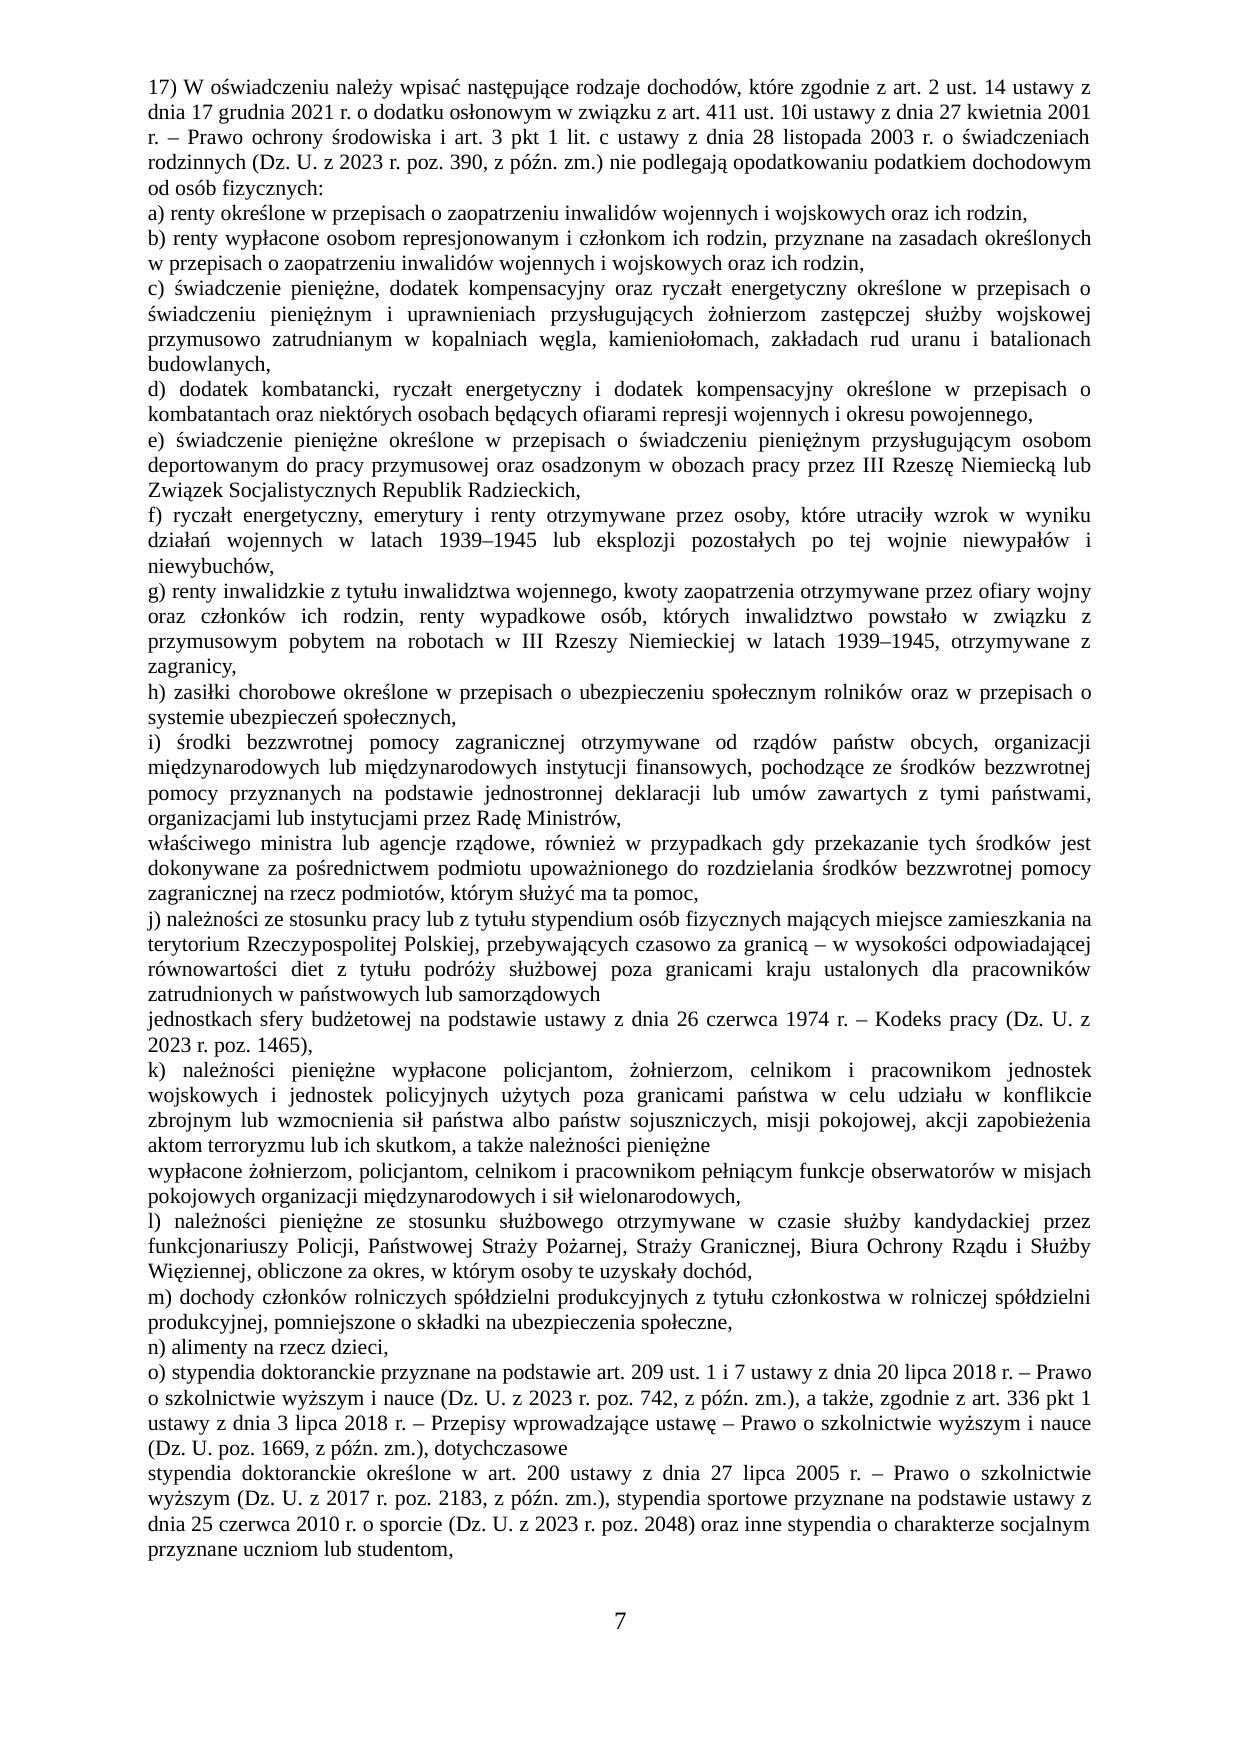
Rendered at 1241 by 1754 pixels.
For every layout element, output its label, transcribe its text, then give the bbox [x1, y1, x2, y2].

text e) świadczenie pieniężne określone w przepisach o świadczeniu pieniężnym przysługującym osobom deportowanym do pracy przymusowej oraz osadzonym w obozach pracy przez III Rzeszę Niemiecką lub Związek Socjalistycznych Republik Radzieckich, [148, 427, 1093, 502]
text g) renty inwalidzkie z tytułu inwalidztwa wojennego, kwoty zaopatrzenia otrzymywane przez ofiary wojny oraz członków ich rodzin, renty wypadkowe osób, których inwalidztwo powstało w związku z przymusowym pobytem na robotach w III Rzeszy Niemieckiej w latach 1939–1945, otrzymywane z zagranicy, [148, 578, 1093, 679]
text stypendia doktoranckie określone w art. 200 ustawy z dnia 27 lipca 2005 r. – Prawo o szkolnictwie wyższym (Dz. U. z 2017 r. poz. 2183, z późn. zm.), stypendia sportowe przyznane na podstawie ustawy z dnia 25 czerwca 2010 r. o sporcie (Dz. U. z 2023 r. poz. 2048) oraz inne stypendia o charakterze socjalnym przyznane uczniom lub studentom, [148, 1460, 1093, 1561]
text i) środki bezzwrotnej pomocy zagranicznej otrzymywane od rządów państw obcych, organizacji międzynarodowych lub międzynarodowych instytucji finansowych, pochodzące ze środków bezzwrotnej pomocy przyznanych na podstawie jednostronnej deklaracji lub umów zawartych z tymi państwami, organizacjami lub instytucjami przez Radę Ministrów, [148, 729, 1093, 830]
text b) renty wypłacone osobom represjonowanym i członkom ich rodzin, przyznane na zasadach określonych w przepisach o zaopatrzeniu inwalidów wojennych i wojskowych oraz ich rodzin, [148, 225, 1093, 275]
text h) zasiłki chorobowe określone w przepisach o ubezpieczeniu społecznym rolników oraz w przepisach o systemie ubezpieczeń społecznych, [148, 679, 1093, 729]
text c) świadczenie pieniężne, dodatek kompensacyjny oraz ryczałt energetyczny określone w przepisach o świadczeniu pieniężnym i uprawnieniach przysługujących żołnierzom zastępczej służby wojskowej przymusowo zatrudnianym w kopalniach węgla, kamieniołomach, zakładach rud uranu i batalionach budowlanych, [148, 275, 1093, 376]
text f) ryczałt energetyczny, emerytury i renty otrzymywane przez osoby, które utraciły wzrok w wyniku działań wojennych w latach 1939–1945 lub eksplozji pozostałych po tej wojnie niewypałów i niewybuchów, [148, 502, 1093, 578]
text l) należności pieniężne ze stosunku służbowego otrzymywane w czasie służby kandydackiej przez funkcjonariuszy Policji, Państwowej Straży Pożarnej, Straży Granicznej, Biura Ochrony Rządu i Służby Więziennej, obliczone za okres, w którym osoby te uzyskały dochód, [148, 1208, 1093, 1284]
text jednostkach sfery budżetowej na podstawie ustawy z dnia 26 czerwca 1974 r. – Kodeks pracy (Dz. U. z 2023 r. poz. 1465), [148, 1006, 1093, 1057]
text właściwego ministra lub agencje rządowe, również w przypadkach gdy przekazanie tych środków jest dokonywane za pośrednictwem podmiotu upoważnionego do rozdzielania środków bezzwrotnej pomocy zagranicznej na rzecz podmiotów, którym służyć ma ta pomoc, [148, 830, 1093, 906]
text 17) W oświadczeniu należy wpisać następujące rodzaje dochodów, które zgodnie z art. 2 ust. 14 ustawy z dnia 17 grudnia 2021 r. o dodatku osłonowym w związku z art. 411 ust. 10i ustawy z dnia 27 kwietnia 2001 r. – Prawo ochrony środowiska i art. 3 pkt 1 lit. c ustawy z dnia 28 listopada 2003 r. o świadczeniach rodzinnych (Dz. U. z 2023 r. poz. 390, z późn. zm.) nie podlegają opodatkowaniu podatkiem dochodowym od osób fizycznych: [148, 74, 1093, 200]
text wypłacone żołnierzom, policjantom, celnikom i pracownikom pełniącym funkcje obserwatorów w misjach pokojowych organizacji międzynarodowych i sił wielonarodowych, [148, 1158, 1093, 1208]
text n) alimenty na rzecz dzieci, [148, 1334, 1093, 1359]
text j) należności ze stosunku pracy lub z tytułu stypendium osób fizycznych mających miejsce zamieszkania na terytorium Rzeczypospolitej Polskiej, przebywających czasowo za granicą – w wysokości odpowiadającej równowartości diet z tytułu podróży służbowej poza granicami kraju ustalonych dla pracowników zatrudnionych w państwowych lub samorządowych [148, 906, 1093, 1006]
text a) renty określone w przepisach o zaopatrzeniu inwalidów wojennych i wojskowych oraz ich rodzin, [148, 200, 1093, 225]
text d) dodatek kombatancki, ryczałt energetyczny i dodatek kompensacyjny określone w przepisach o kombatantach oraz niektórych osobach będących ofiarami represji wojennych i okresu powojennego, [148, 376, 1093, 427]
text m) dochody członków rolniczych spółdzielni produkcyjnych z tytułu członkostwa w rolniczej spółdzielni produkcyjnej, pomniejszone o składki na ubezpieczenia społeczne, [148, 1284, 1093, 1334]
text k) należności pieniężne wypłacone policjantom, żołnierzom, celnikom i pracownikom jednostek wojskowych i jednostek policyjnych użytych poza granicami państwa w celu udziału w konflikcie zbrojnym lub wzmocnienia sił państwa albo państw sojuszniczych, misji pokojowej, akcji zapobieżenia aktom terroryzmu lub ich skutkom, a także należności pieniężne [148, 1057, 1093, 1158]
text o) stypendia doktoranckie przyznane na podstawie art. 209 ust. 1 i 7 ustawy z dnia 20 lipca 2018 r. – Prawo o szkolnictwie wyższym i nauce (Dz. U. z 2023 r. poz. 742, z późn. zm.), a także, zgodnie z art. 336 pkt 1 ustawy z dnia 3 lipca 2018 r. – Przepisy wprowadzające ustawę – Prawo o szkolnictwie wyższym i nauce (Dz. U. poz. 1669, z późn. zm.), dotychczasowe [148, 1359, 1093, 1460]
